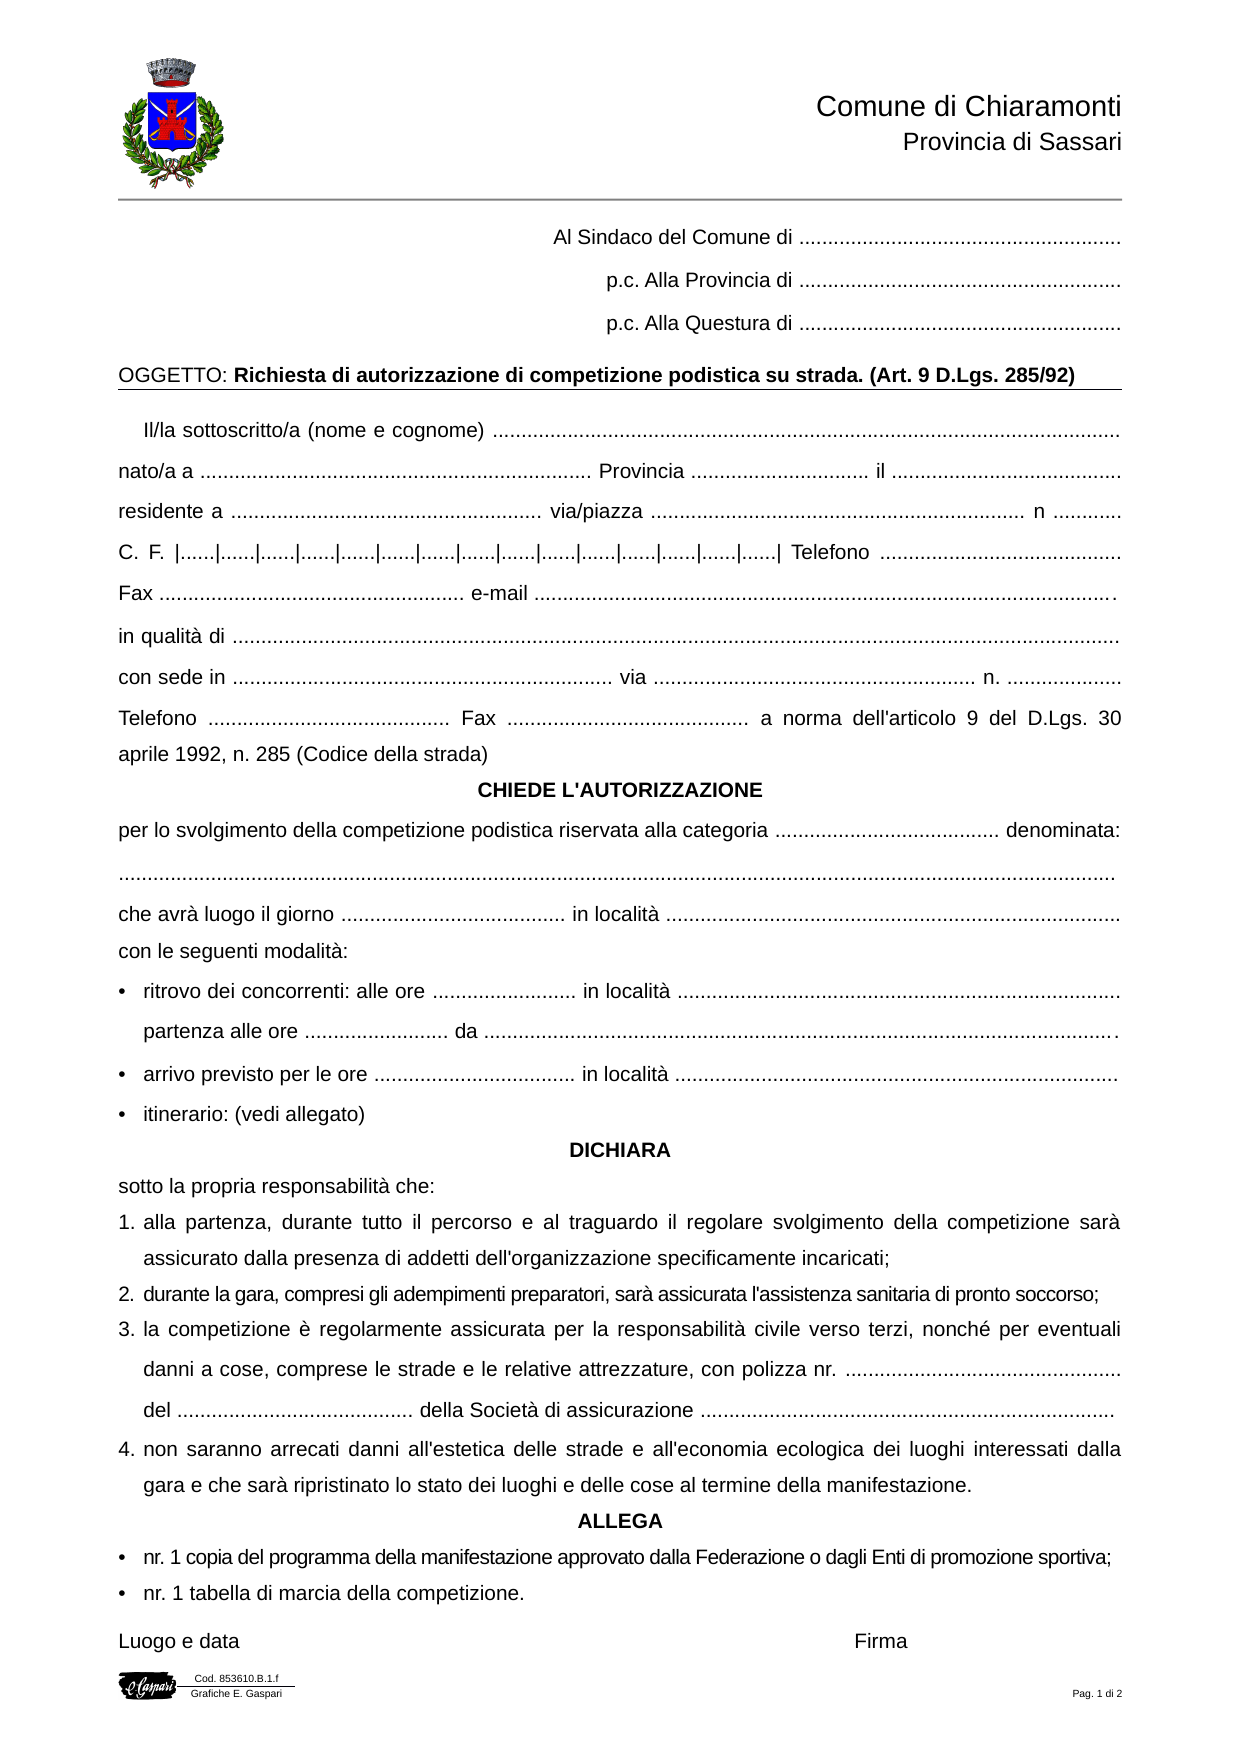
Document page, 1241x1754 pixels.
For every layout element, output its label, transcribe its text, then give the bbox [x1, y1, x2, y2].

text ............................................................................................................................................................................. che avrà luogo il giorno ....................................... in località ............................................................................... con le seguenti modalità: [118, 857, 1122, 963]
text Provincia di Sassari [224, 127, 1122, 156]
picture [122, 58, 224, 189]
text in qualità di .......................................................................................................................................................... con sede in .................................................................. via ........................................................ n. .................... Telefono .......................................... Fax .......................................... a norma dell'articolo 9 del D.Lgs. 30 aprile 1992, n. 285 (Codice della strada) [118, 620, 1122, 766]
text ALLEGA [118, 1509, 1122, 1533]
text p.c. Alla Questura di ........................................................ [546, 307, 1122, 336]
text • itinerario: (vedi allegato) [118, 1102, 1122, 1126]
text • arrivo previsto per le ore ................................... in località ............................................................................. [118, 1058, 1122, 1087]
text Il/la sottoscritto/a (nome e cognome) ............................................................................................................. nato/a a .................................................................... Provincia ............................... il ........................................ residente a ...................................................... via/piazza ................................................................. n ............ C. F. |......|......|......|......|......|......|......|......|......|......|......|......|......|......|......| Telefono .......................................... Fax ..................................................... e-mail ..................................................................................................... [118, 414, 1122, 606]
text DICHIARA [118, 1138, 1122, 1162]
text 4. non saranno arrecati danni all'estetica delle strade e all'economia ecologica dei luoghi interessati dalla gara e che sarà ripristinato lo stato dei luoghi e delle cose al termine della manifestazione. [118, 1437, 1122, 1497]
text per lo svolgimento della competizione podistica riservata alla categoria ....................................... denominata: [118, 814, 1122, 843]
text • ritrovo dei concorrenti: alle ore ......................... in località ............................................................................. partenza alle ore ......................... da .............................................................................................................. [118, 975, 1122, 1044]
text Comune di Chiaramonti [224, 89, 1122, 122]
text Luogo e data Firma [118, 1629, 1122, 1653]
text • nr. 1 copia del programma della manifestazione approvato dalla Federazione o dagli Enti di promozione sportiva; [118, 1545, 1122, 1569]
text CHIEDE L'AUTORIZZAZIONE [118, 778, 1122, 802]
text 3. la competizione è regolarmente assicurata per la responsabilità civile verso terzi, nonché per eventuali danni a cose, comprese le strade e le relative attrezzature, con polizza nr. ................................................ del ......................................... della Società di assicurazione ........................................................................ [118, 1317, 1122, 1423]
text Al Sindaco del Comune di ........................................................ [546, 221, 1122, 250]
text 1. alla partenza, durante tutto il percorso e al traguardo il regolare svolgimento della competizione sarà assicurato dalla presenza di addetti dell'organizzazione specificamente incaricati; [118, 1209, 1122, 1269]
text 2. durante la gara, compresi gli adempimenti preparatori, sarà assicurata l'assistenza sanitaria di pronto soccorso; [118, 1281, 1122, 1305]
text OGGETTO: Richiesta di autorizzazione di competizione podistica su strada. (Art. 9 D.Lgs. 285/92) [118, 363, 1122, 389]
text p.c. Alla Provincia di ........................................................ [546, 264, 1122, 293]
picture [118, 1671, 177, 1700]
text sotto la propria responsabilità che: [118, 1173, 1122, 1197]
text • nr. 1 tabella di marcia della competizione. [118, 1581, 1122, 1605]
